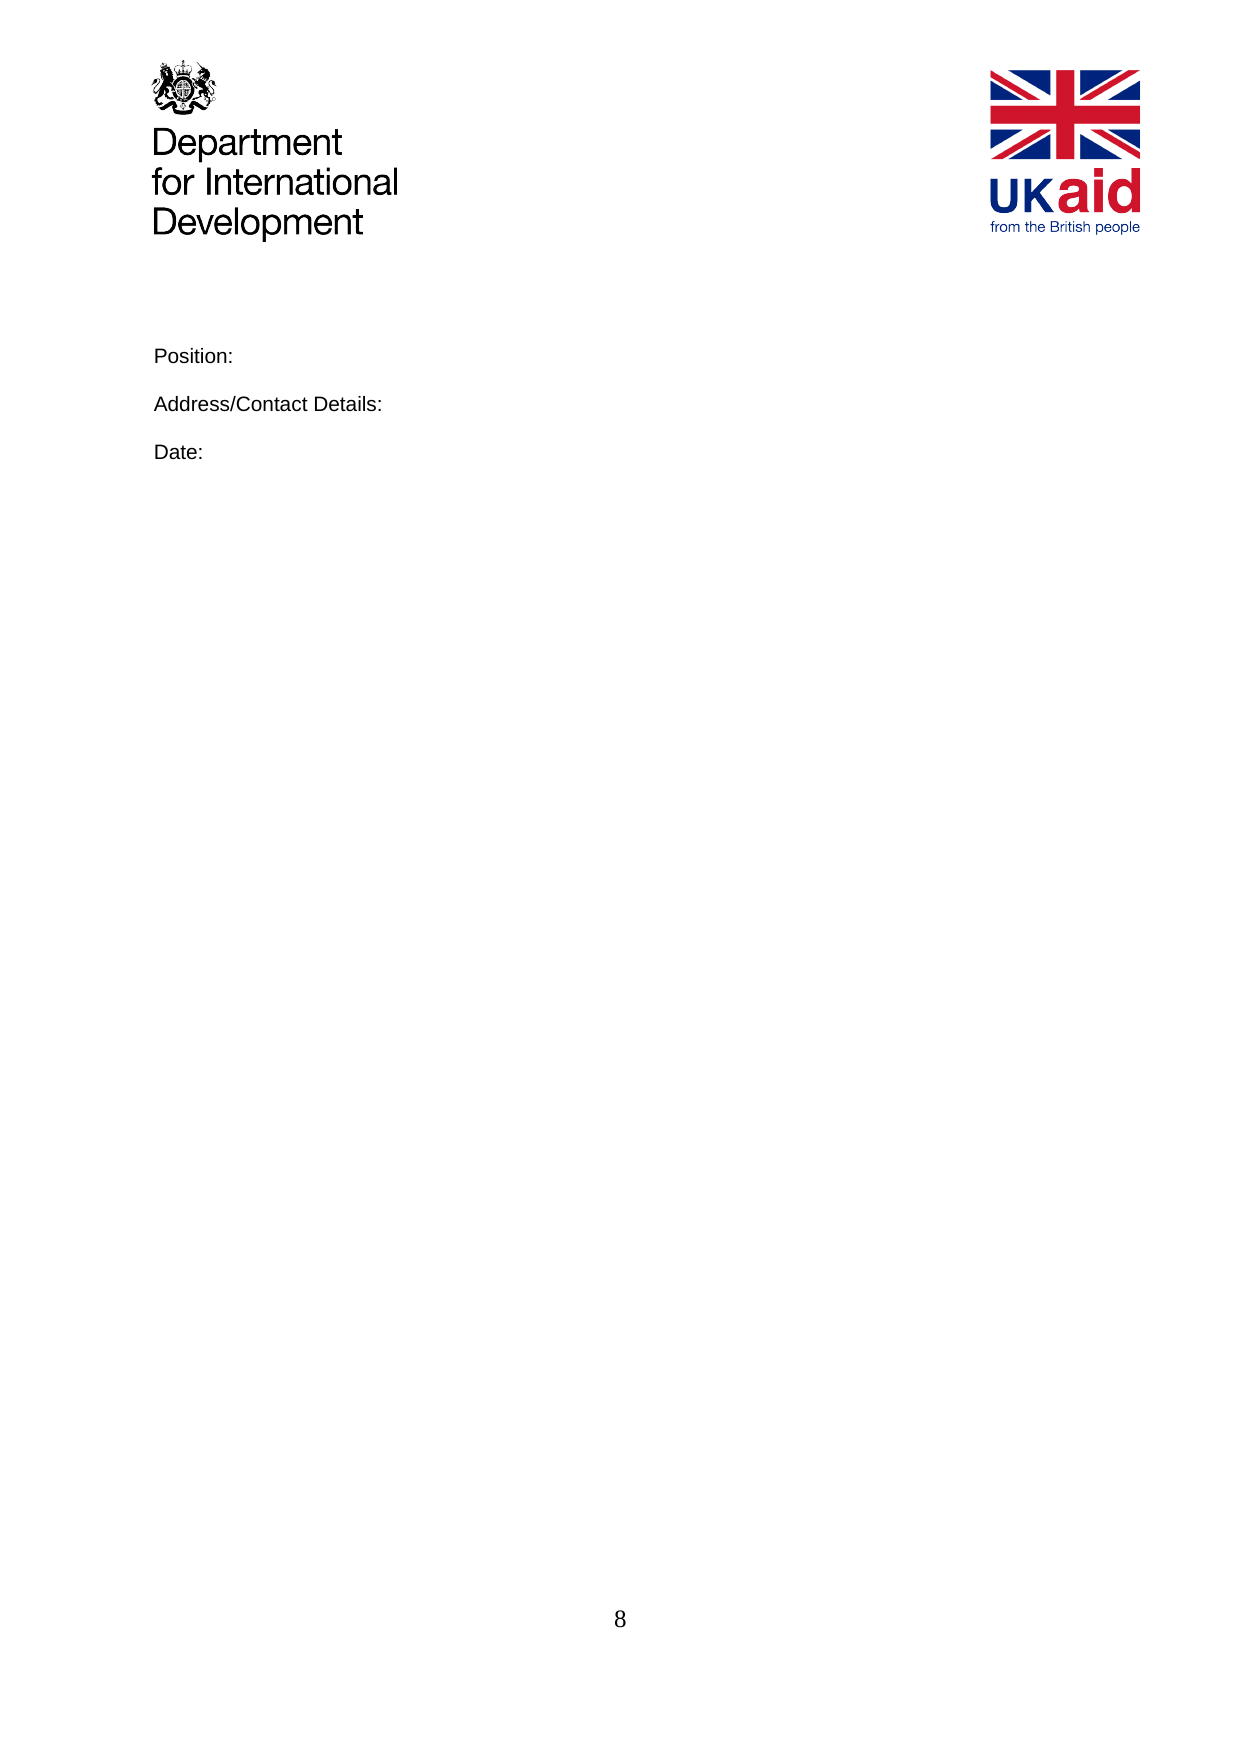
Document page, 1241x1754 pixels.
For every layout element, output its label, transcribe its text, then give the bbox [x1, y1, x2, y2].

text Position: [153, 344, 1087, 368]
text Address/Contact Details: [153, 392, 1087, 416]
text Date: [153, 440, 1087, 464]
